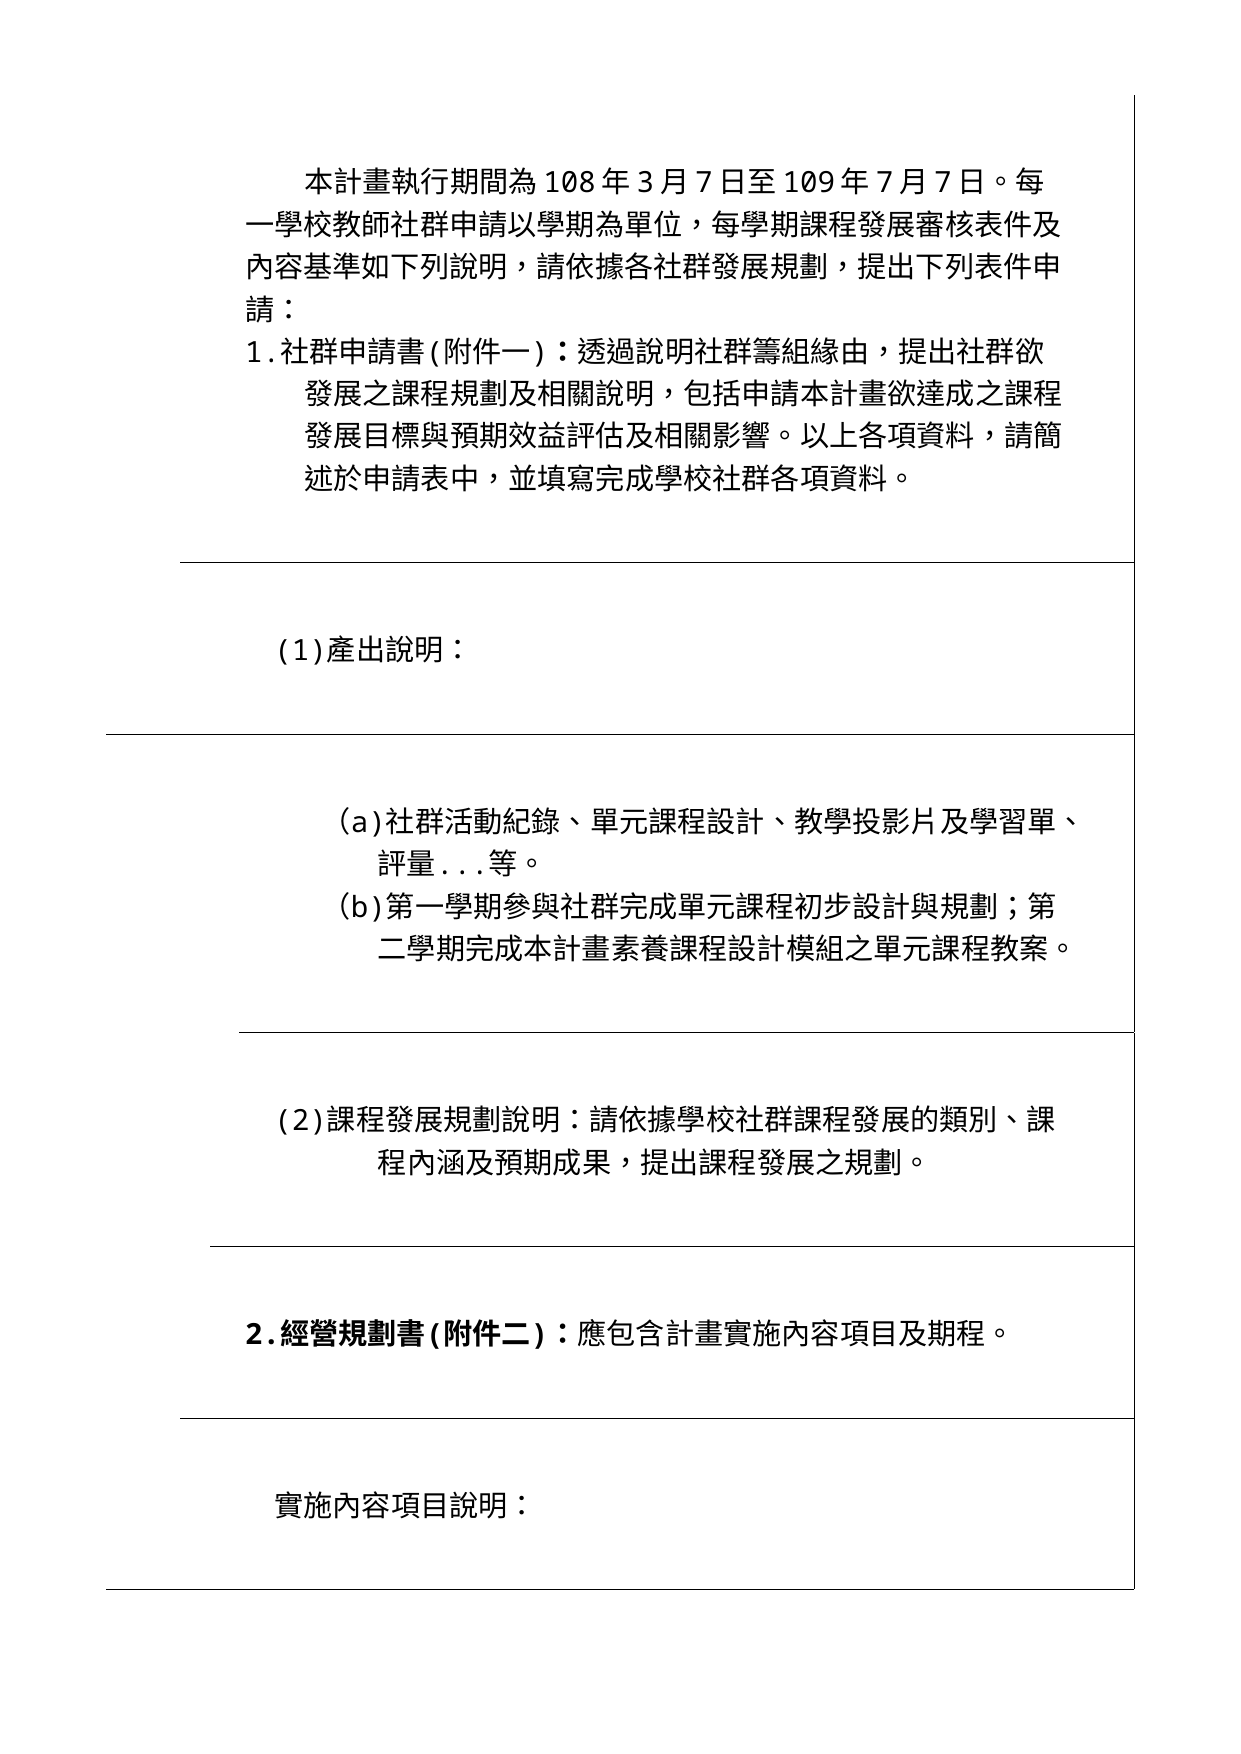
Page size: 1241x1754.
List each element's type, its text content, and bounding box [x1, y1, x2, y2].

text 1.社群申請書(附件一)：透過說明社群籌組緣由，提出社群欲發展之課程規劃及相關說明，包括申請本計畫欲達成之課程發展目標與預期效益評估及相關影響。以上各項資料，請簡述於申請表中，並填寫完成學校社群各項資料。 [180, 328, 1134, 562]
text (2)課程發展規劃說明：請依據學校社群課程發展的類別、課程內涵及預期成果，提出課程發展之規劃。 [209, 1032, 1134, 1246]
text (1)產出說明： [106, 562, 1134, 734]
text 2.經營規劃書(附件二)：應包含計畫實施內容項目及期程。 [180, 1246, 1134, 1418]
text 本計畫執行期間為108年3月7日至109年7月7日。每一學校教師社群申請以學期為單位，每學期課程發展審核表件及內容基準如下列說明，請依據各社群發展規劃，提出下列表件申請： [180, 94, 1134, 328]
text （b)第一學期參與社群完成單元課程初步設計與規劃；第二學期完成本計畫素養課程設計模組之單元課程教案。 [239, 883, 1134, 1032]
text （a)社群活動紀錄、單元課程設計、教學投影片及學習單、評量...等。 [239, 734, 1134, 883]
text 實施內容項目說明： [106, 1418, 1134, 1589]
